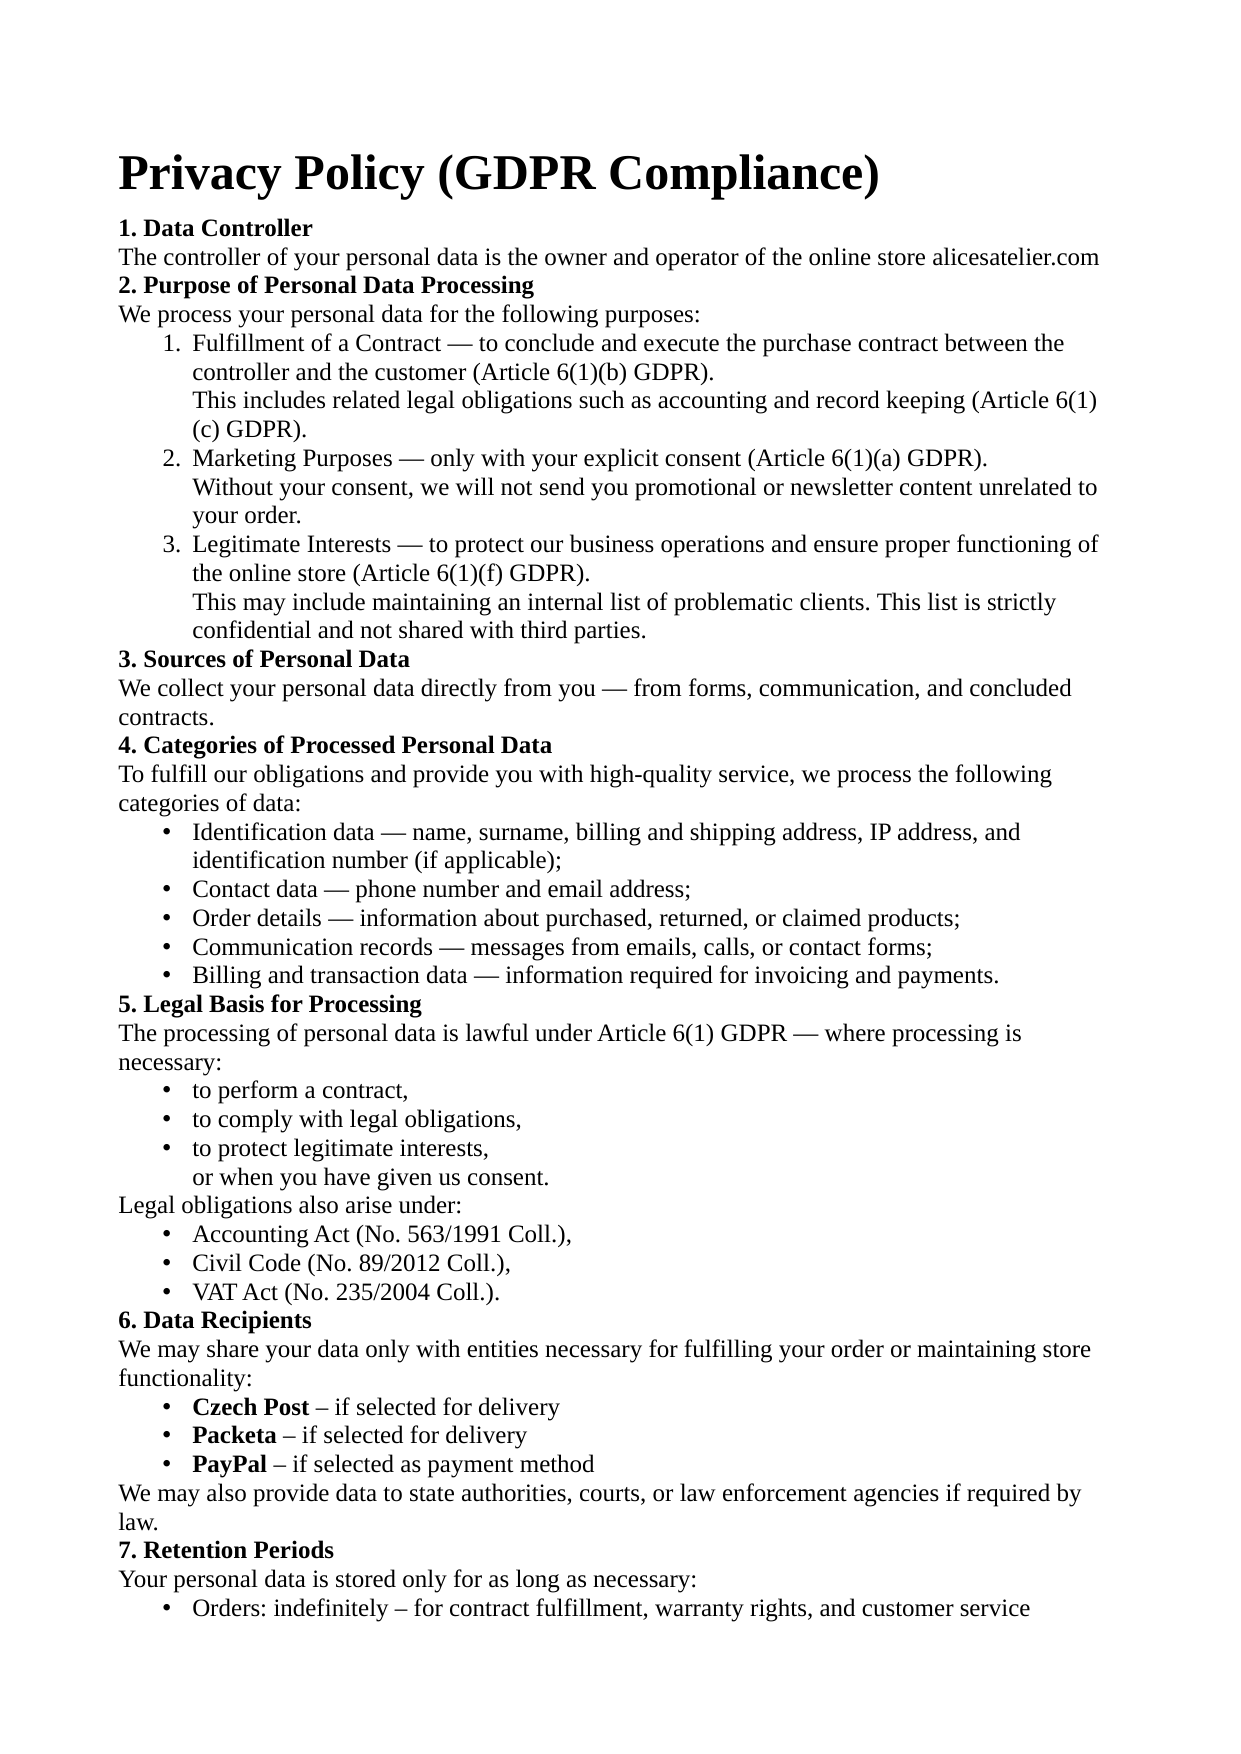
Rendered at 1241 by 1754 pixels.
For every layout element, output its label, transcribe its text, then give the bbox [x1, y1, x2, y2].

list Identification data — name, surname, billing and shipping address, IP address, and identification number (if applicable); [162, 817, 1122, 874]
text To fulfill our obligations and provide you with high-quality service, we process the following categories of data: [118, 759, 1122, 817]
text Legal obligations also arise under: [118, 1191, 1122, 1219]
list Order details — information about purchased, returned, or claimed products; [162, 903, 1122, 932]
list PayPal – if selected as payment method [162, 1449, 1122, 1478]
list Accounting Act (No. 563/1991 Coll.), [162, 1219, 1122, 1248]
text We may share your data only with entities necessary for fulfilling your order or maintaining store functionality: [118, 1334, 1122, 1392]
list Fulfillment of a Contract — to conclude and execute the purchase contract between the controller and the customer (Article 6(1)(b) GDPR). This includes related legal obligations such as accounting and record keeping (Article 6(1)(c) GDPR). [162, 328, 1122, 443]
text 7. Retention Periods [118, 1536, 1122, 1564]
text We process your personal data for the following purposes: [118, 299, 1122, 328]
list Legitimate Interests — to protect our business operations and ensure proper functioning of the online store (Article 6(1)(f) GDPR). This may include maintaining an internal list of problematic clients. This list is strictly confidential and not shared with third parties. [162, 529, 1122, 644]
list Billing and transaction data — information required for invoicing and payments. [162, 961, 1122, 989]
text 3. Sources of Personal Data [118, 644, 1122, 673]
text We may also provide data to state authorities, courts, or law enforcement agencies if required by law. [118, 1478, 1122, 1536]
list to comply with legal obligations, [162, 1104, 1122, 1133]
text 4. Categories of Processed Personal Data [118, 731, 1122, 759]
text 5. Legal Basis for Processing [118, 989, 1122, 1018]
list Contact data — phone number and email address; [162, 874, 1122, 903]
text 6. Data Recipients [118, 1306, 1122, 1334]
list Civil Code (No. 89/2012 Coll.), [162, 1248, 1122, 1277]
list Czech Post – if selected for delivery [162, 1392, 1122, 1421]
subtitle Privacy Policy (GDPR Compliance) [118, 143, 1122, 201]
text We collect your personal data directly from you — from forms, communication, and concluded contracts. [118, 673, 1122, 731]
list to perform a contract, [162, 1076, 1122, 1104]
list Marketing Purposes — only with your explicit consent (Article 6(1)(a) GDPR). Without your consent, we will not send you promotional or newsletter content unrelated to your order. [162, 443, 1122, 529]
text Your personal data is stored only for as long as necessary: [118, 1564, 1122, 1593]
text 1. Data Controller [118, 213, 1122, 242]
text The processing of personal data is lawful under Article 6(1) GDPR — where processing is necessary: [118, 1018, 1122, 1076]
list Packeta – if selected for delivery [162, 1421, 1122, 1449]
list Communication records — messages from emails, calls, or contact forms; [162, 932, 1122, 961]
list Orders: indefinitely – for contract fulfillment, warranty rights, and customer service [162, 1593, 1122, 1622]
list to protect legitimate interests, or when you have given us consent. [162, 1133, 1122, 1191]
list VAT Act (No. 235/2004 Coll.). [162, 1277, 1122, 1306]
text 2. Purpose of Personal Data Processing [118, 271, 1122, 299]
text The controller of your personal data is the owner and operator of the online store alicesatelier.com [118, 242, 1122, 271]
